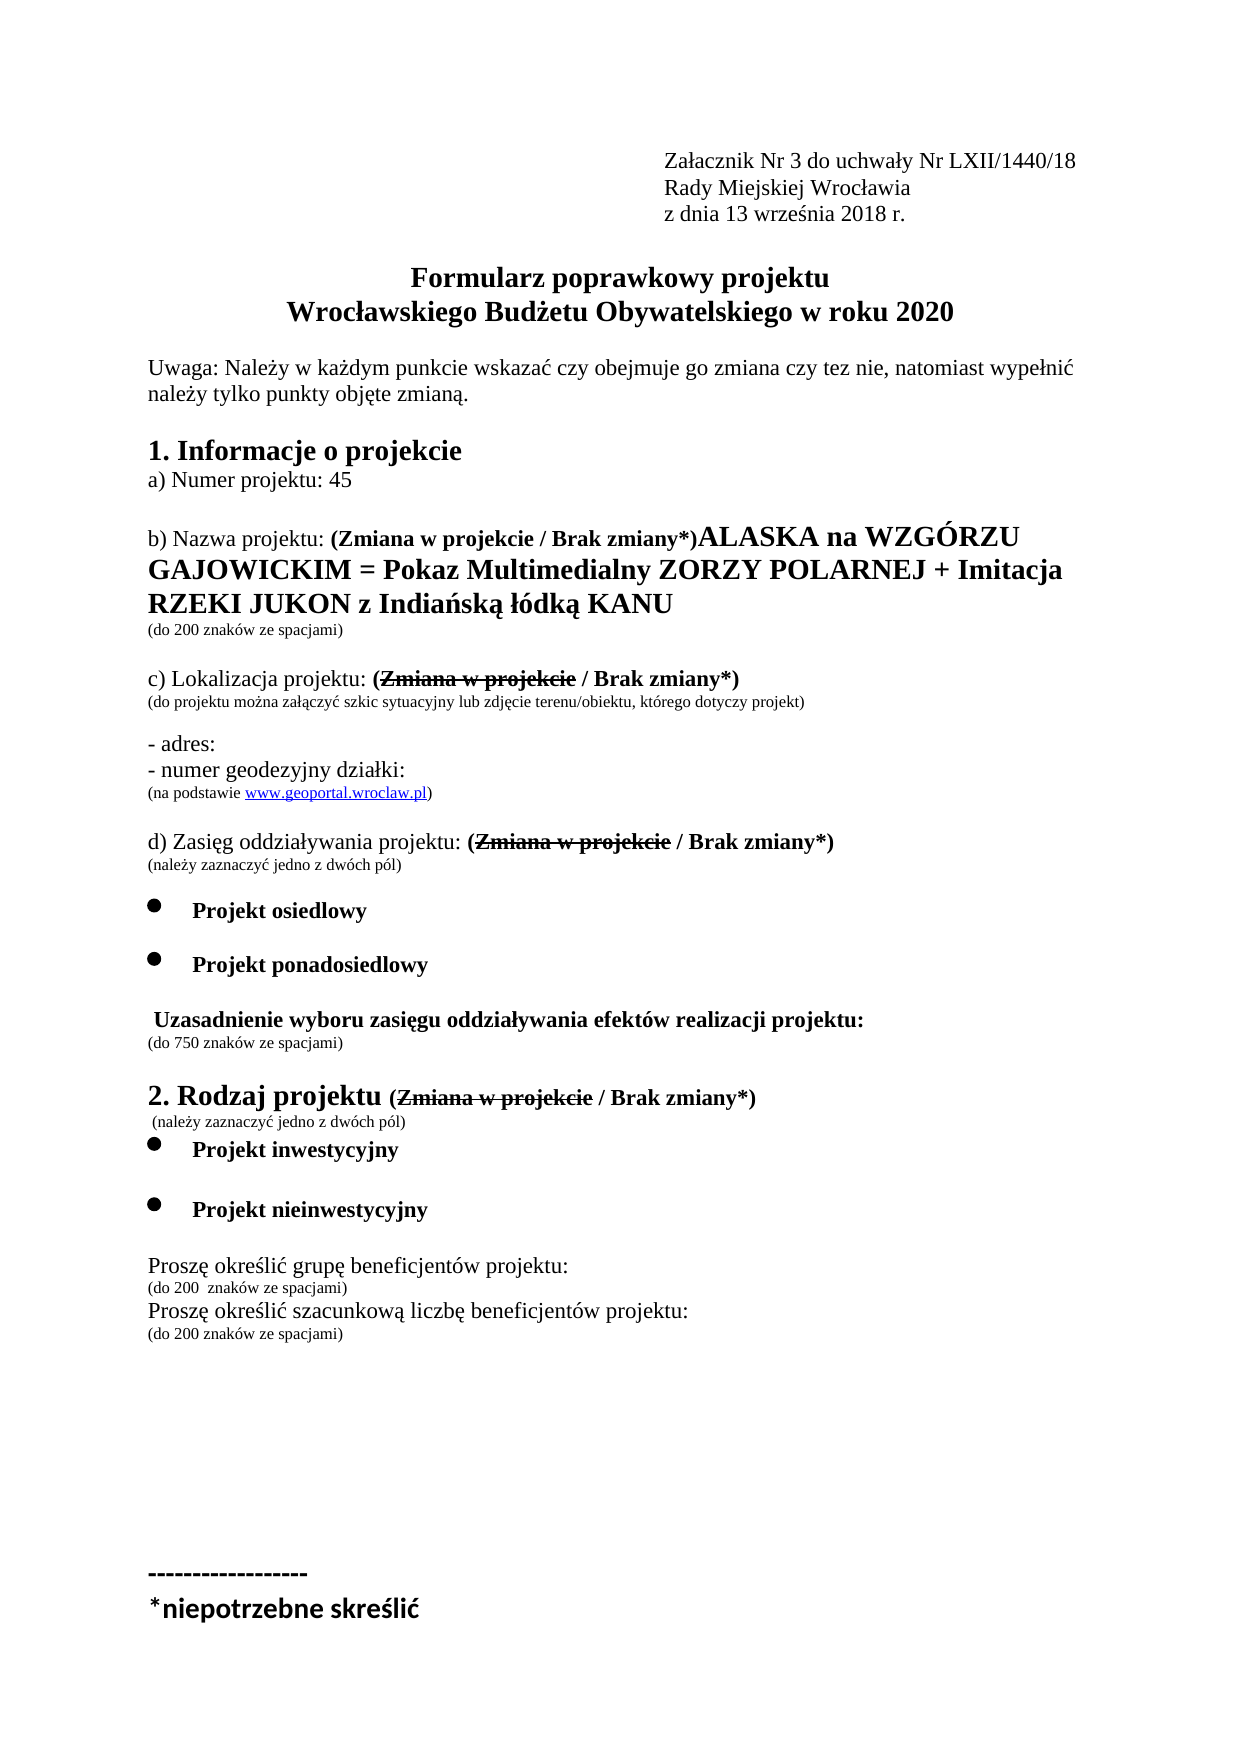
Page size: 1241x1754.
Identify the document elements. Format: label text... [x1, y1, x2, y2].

text (do 750 znaków ze spacjami) [148, 1033, 1093, 1052]
text (do 200 znaków ze spacjami) [148, 619, 1093, 639]
text c) Lokalizacja projektu: (Zmiana w projekcie / Brak zmiany*) [148, 665, 1093, 691]
text Uzasadnienie wyboru zasięgu oddziaływania efektów realizacji projektu: [148, 1006, 1093, 1033]
list Projekt nieinwestycyjny [148, 1191, 1093, 1225]
text - numer geodezyjny działki: [148, 756, 1093, 782]
text Wrocławskiego Budżetu Obywatelskiego w roku 2020 [148, 294, 1093, 327]
text b) Nazwa projektu: (Zmiana w projekcie / Brak zmiany*)ALASKA na WZGÓRZU GAJOWICKIM = Pokaz Multimedialny ZORZY POLARNEJ + Imitacja RZEKI JUKON z Indiańską łódką KANU [148, 519, 1093, 619]
text (należy zaznaczyć jedno z dwóch pól) [148, 854, 1093, 873]
text Uwaga: Należy w każdym punkcie wskazać czy obejmuje go zmiana czy tez nie, natomiast wypełnić należy tylko punkty objęte zmianą. [148, 354, 1093, 406]
text - adres: [148, 730, 1093, 756]
text d) Zasięg oddziaływania projektu: (Zmiana w projekcie / Brak zmiany*) [148, 828, 1093, 854]
text (do 200 znaków ze spacjami) [148, 1278, 1093, 1297]
text Rady Miejskiej Wrocławia [664, 174, 1093, 200]
text Proszę określić szacunkową liczbę beneficjentów projektu: [148, 1297, 1093, 1324]
text 2. Rodzaj projektu (Zmiana w projekcie / Brak zmiany*) [148, 1078, 1093, 1112]
text Formularz poprawkowy projektu [148, 260, 1093, 294]
text Proszę określić grupę beneficjentów projektu: [148, 1252, 1093, 1278]
text 1. Informacje o projekcie [148, 433, 1093, 466]
list Projekt osiedlowy [148, 893, 1093, 927]
text Załacznik Nr 3 do uchwały Nr LXII/1440/18 [664, 148, 1093, 174]
text z dnia 13 września 2018 r. [664, 200, 1093, 227]
list Projekt ponadosiedlowy [148, 946, 1093, 980]
text a) Numer projektu: 45 [148, 466, 1093, 493]
list Projekt inwestycyjny [148, 1131, 1093, 1165]
text (do 200 znaków ze spacjami) [148, 1324, 1093, 1343]
text (do projektu można załączyć szkic sytuacyjny lub zdjęcie terenu/obiektu, którego dotyczy projekt) [148, 691, 1093, 711]
text (na podstawie www.geoportal.wroclaw.pl) [148, 782, 1093, 802]
text (należy zaznaczyć jedno z dwóch pól) [148, 1112, 1093, 1131]
